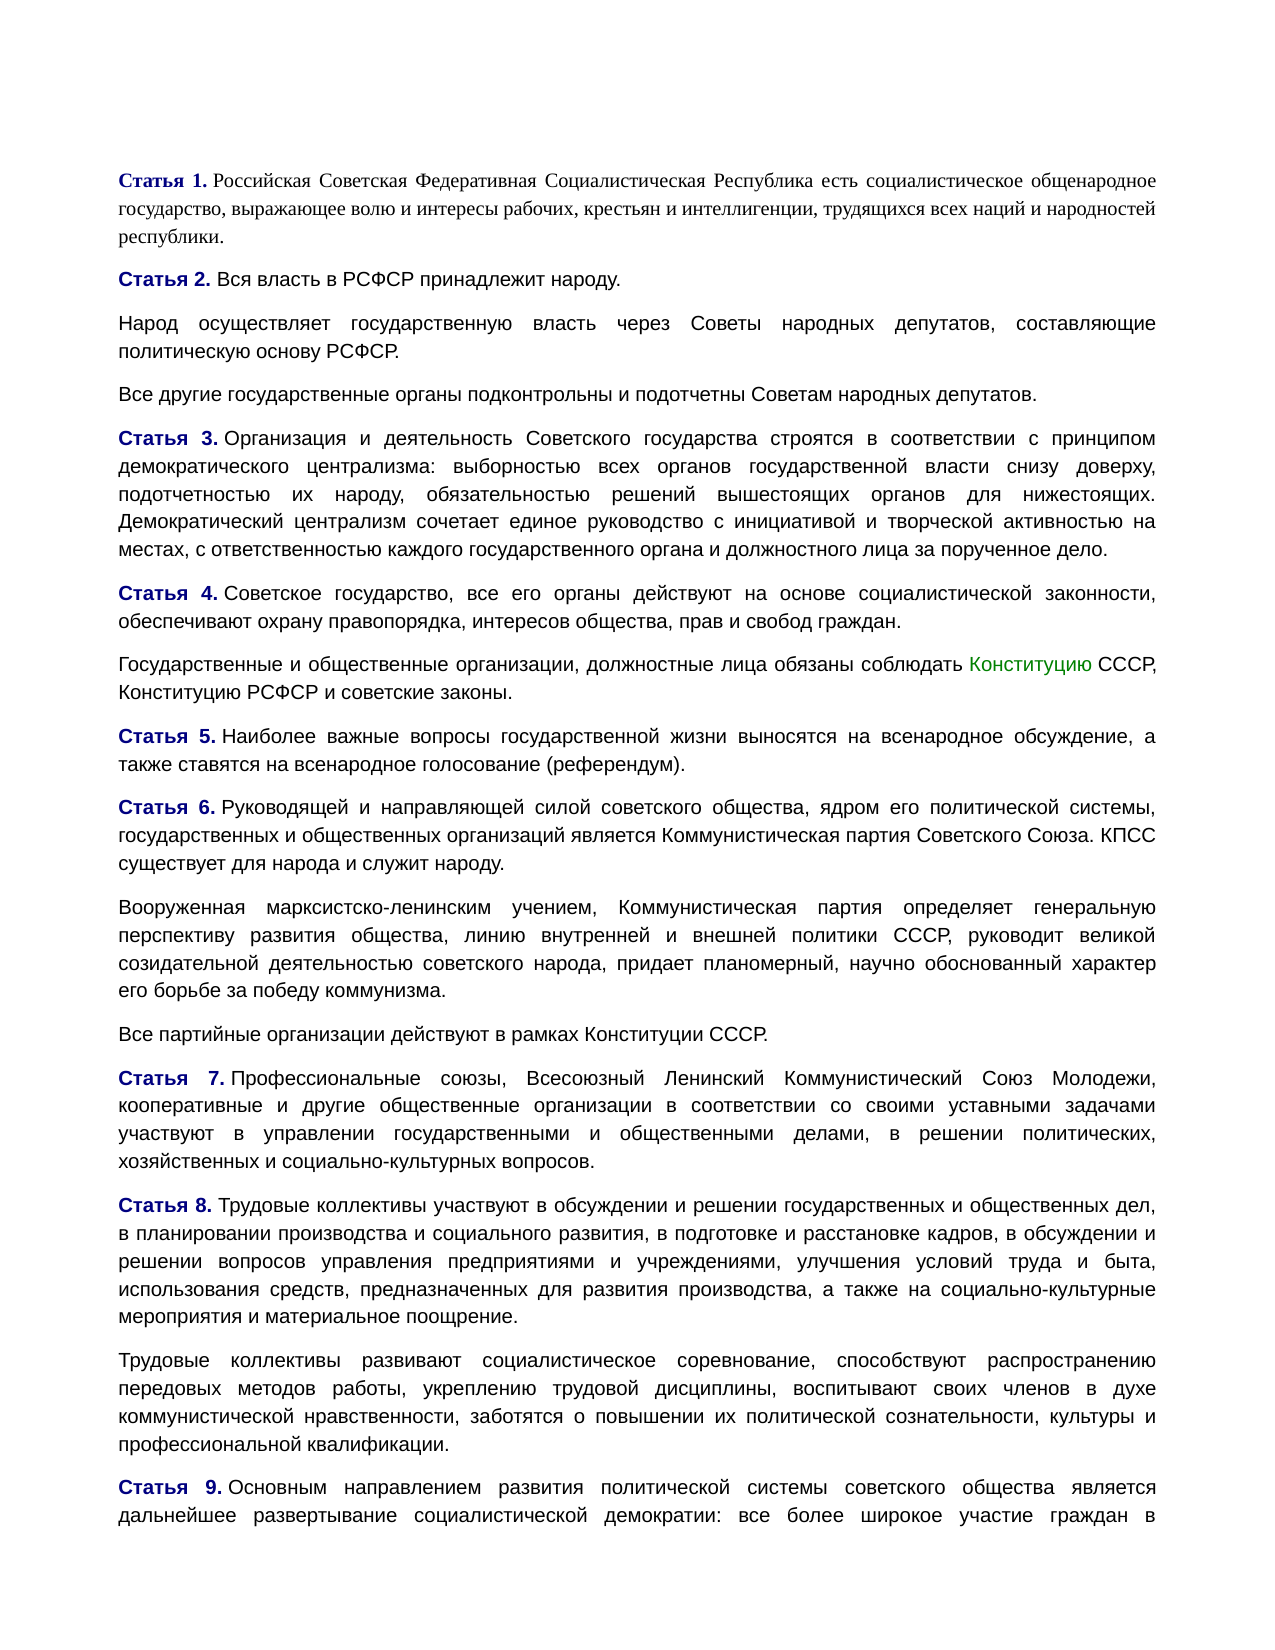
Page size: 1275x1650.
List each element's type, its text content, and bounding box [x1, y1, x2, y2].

text Государственные и общественные организации, должностные лица обязаны соблюдать Конституцию СССР, Конституцию РСФСР и советские законы. [118, 653, 1157, 704]
text Народ осуществляет государственную власть через Советы народных депутатов, составляющие политическую основу РСФСР. [118, 311, 1157, 362]
text Вооруженная марксистско-ленинским учением, Коммунистическая партия определяет генеральную перспективу развития общества, линию внутренней и внешней политики СССР, руководит великой созидательной деятельностью советского народа, придает планомерный, научно обоснованный характер его борьбе за победу коммунизма. [118, 895, 1157, 1002]
text Статья 9. Основным направлением развития политической системы советского общества является дальнейшее развертывание социалистической демократии: все более широкое участие граждан в [118, 1476, 1157, 1527]
text Статья 1. Российская Советская Федеративная Социалистическая Республика есть социалистическое общенародное государство, выражающее волю и интересы рабочих, крестьян и интеллигенции, трудящихся всех наций и народностей республики. [118, 168, 1157, 247]
text Статья 8. Трудовые коллективы участвуют в обсуждении и решении государственных и общественных дел, в планировании производства и социального развития, в подготовке и расстановке кадров, в обсуждении и решении вопросов управления предприятиями и учреждениями, улучшения условий труда и быта, использования средств, предназначенных для развития производства, а также на социально-культурные мероприятия и материальное поощрение. [118, 1193, 1157, 1328]
text Статья 6. Руководящей и направляющей силой советского общества, ядром его политической системы, государственных и общественных организаций является Коммунистическая партия Советского Союза. КПСС существует для народа и служит народу. [118, 796, 1157, 875]
text Статья 7. Профессиональные союзы, Всесоюзный Ленинский Коммунистический Союз Молодежи, кооперативные и другие общественные организации в соответствии со своими уставными задачами участвуют в управлении государственными и общественными делами, в решении политических, хозяйственных и социально-культурных вопросов. [118, 1066, 1157, 1173]
text Все другие государственные органы подконтрольны и подотчетны Советам народных депутатов. [118, 383, 1157, 406]
text Трудовые коллективы развивают социалистическое соревнование, способствуют распространению передовых методов работы, укреплению трудовой дисциплины, воспитывают своих членов в духе коммунистической нравственности, заботятся о повышении их политической сознательности, культуры и профессиональной квалификации. [118, 1348, 1157, 1456]
text Статья 5. Наиболее важные вопросы государственной жизни выносятся на всенародное обсуждение, а также ставятся на всенародное голосование (референдум). [118, 724, 1157, 776]
text Статья 4. Советское государство, все его органы действуют на основе социалистической законности, обеспечивают охрану правопорядка, интересов общества, прав и свобод граждан. [118, 581, 1157, 633]
text Статья 3. Организация и деятельность Советского государства строятся в соответствии с принципом демократического централизма: выборностью всех органов государственной власти снизу доверху, подотчетностью их народу, обязательностью решений вышестоящих органов для нижестоящих. Демократический централизм сочетает единое руководство с инициативой и творческой активностью на местах, с ответственностью каждого государственного органа и должностного лица за порученное дело. [118, 426, 1157, 561]
text Статья 2. Вся власть в РСФСР принадлежит народу. [118, 268, 1157, 291]
text Все партийные организации действуют в рамках Конституции СССР. [118, 1022, 1157, 1046]
